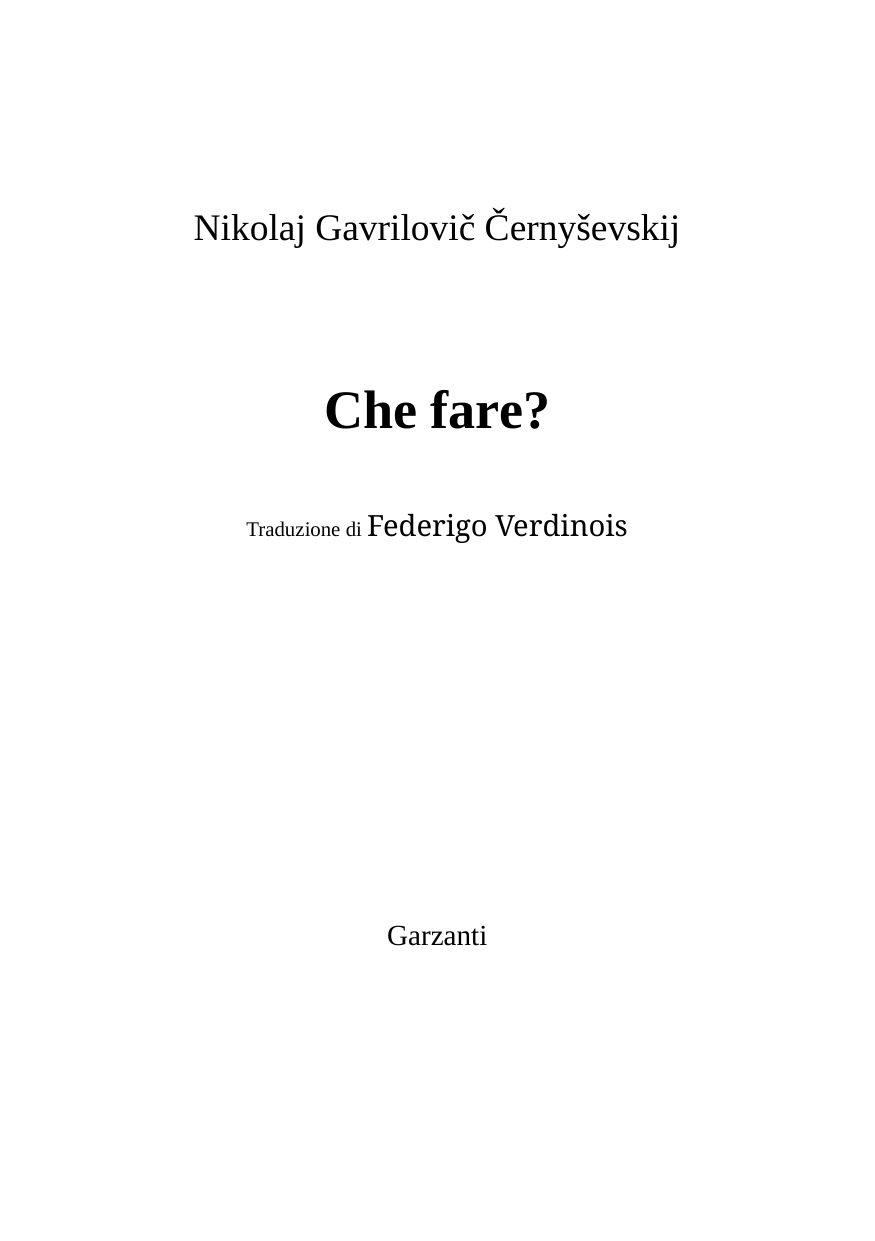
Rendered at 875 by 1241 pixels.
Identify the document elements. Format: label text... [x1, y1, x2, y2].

text Traduzione di Federigo Verdinois [106, 505, 768, 545]
text Nikolaj Gavrilovič Černyševskij [106, 205, 768, 248]
subtitle Che fare? [106, 378, 768, 440]
text Garzanti [106, 918, 768, 951]
